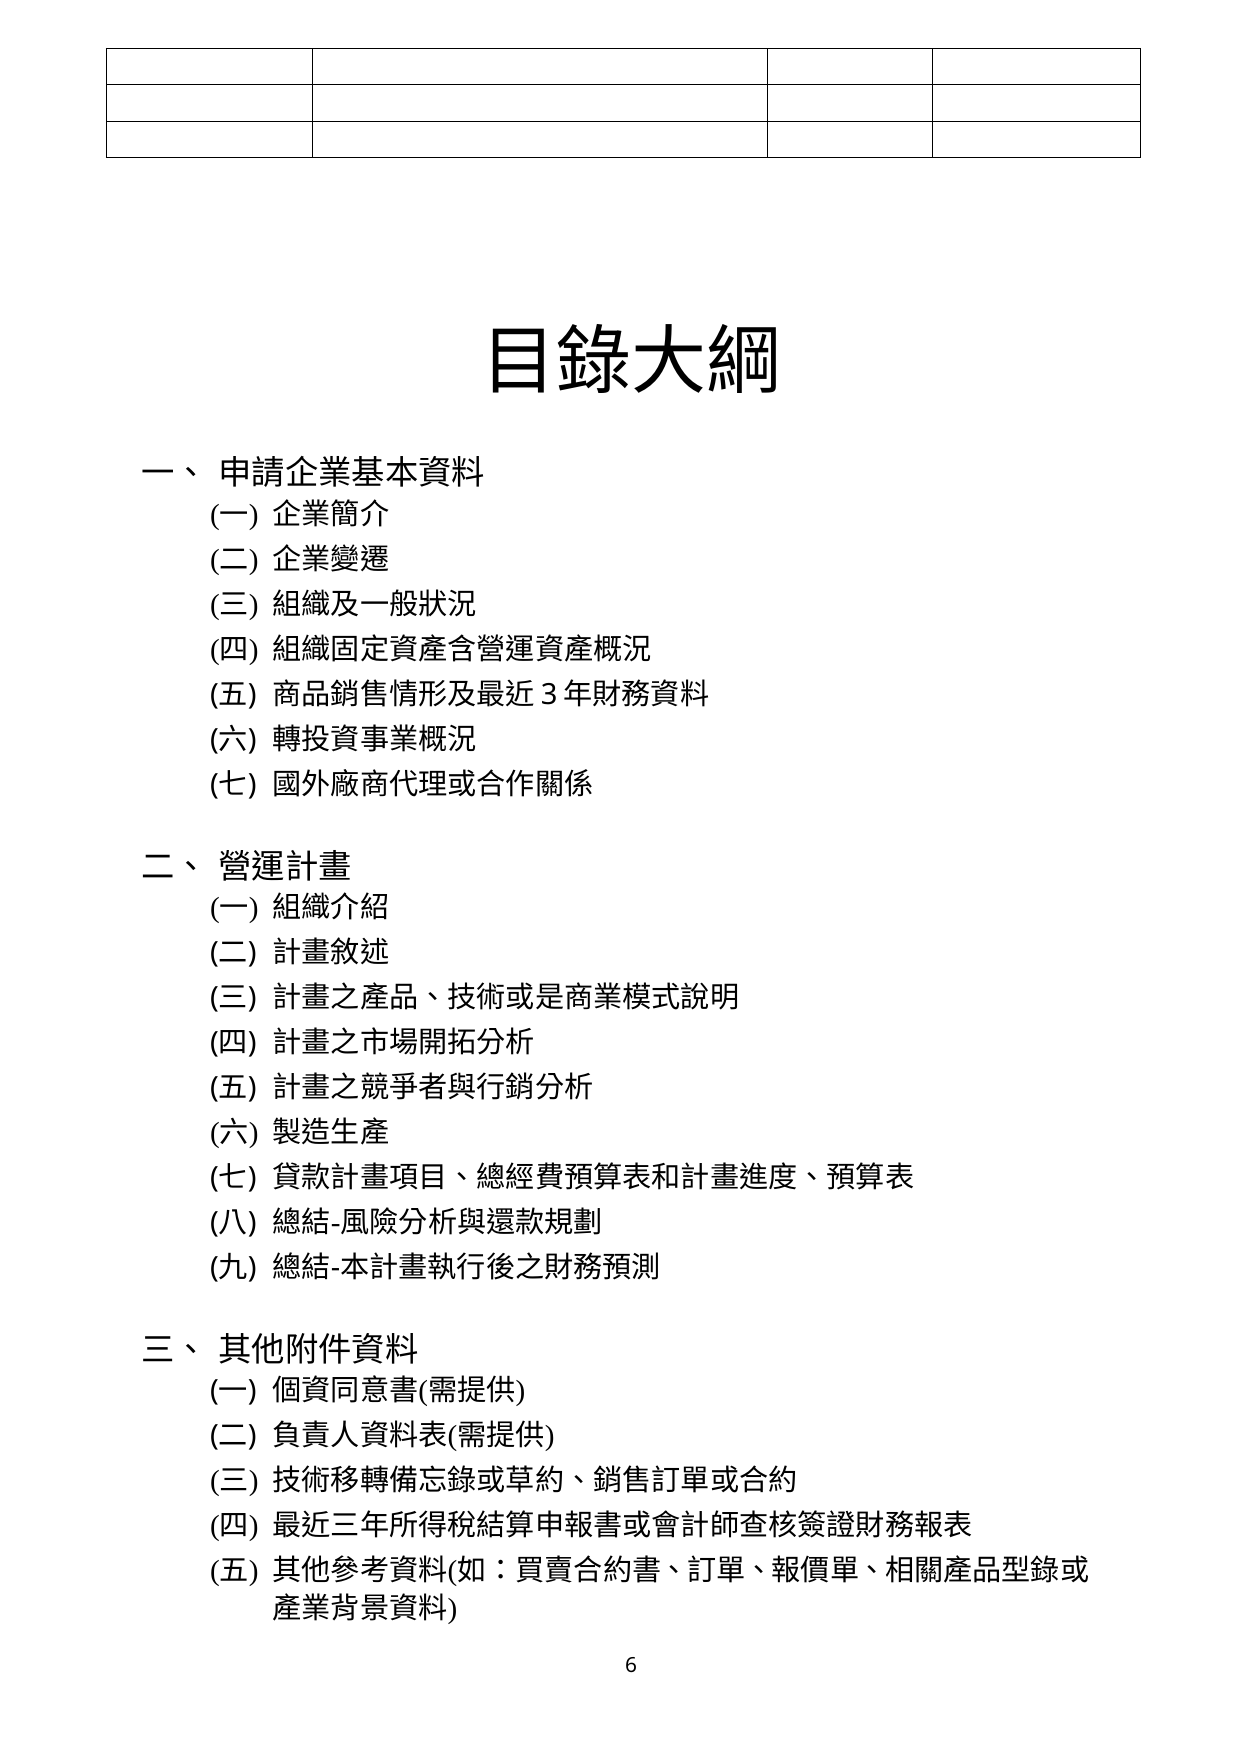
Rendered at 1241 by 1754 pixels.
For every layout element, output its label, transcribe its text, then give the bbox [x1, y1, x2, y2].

list 組織及一般狀況 [210, 584, 1144, 622]
list 計畫敘述 [210, 933, 1144, 970]
list 轉投資事業概況 [210, 719, 1144, 757]
table_cell [768, 85, 932, 121]
list 技術移轉備忘錄或草約、銷售訂單或合約 [210, 1461, 1144, 1498]
table_cell [768, 49, 932, 84]
list 總結-風險分析與還款規劃 [210, 1203, 1144, 1240]
list 組織介紹 [210, 888, 1144, 925]
list 組織固定資產含營運資產概況 [210, 629, 1144, 667]
list 總結-本計畫執行後之財務預測 [210, 1248, 1144, 1285]
list 營運計畫 [141, 839, 1144, 888]
list 商品銷售情形及最近3年財務資料 [210, 674, 1144, 712]
list 其他參考資料(如：買賣合約書、訂單、報價單、相關產品型錄或產業背景資料) [210, 1551, 1089, 1626]
table_cell [768, 122, 932, 157]
list 企業簡介 [210, 494, 1144, 532]
list 最近三年所得稅結算申報書或會計師查核簽證財務報表 [210, 1506, 1144, 1543]
table_cell [107, 85, 312, 121]
table_cell [313, 85, 767, 121]
list 企業變遷 [210, 539, 1144, 577]
table_cell [933, 85, 1140, 121]
list 計畫之競爭者與行銷分析 [210, 1068, 1144, 1105]
table_cell [313, 122, 767, 157]
list 負責人資料表(需提供) [210, 1416, 1144, 1453]
list 個資同意書(需提供) [210, 1371, 1144, 1408]
list 國外廠商代理或合作關係 [210, 764, 1144, 802]
list 製造生產 [210, 1113, 1144, 1150]
text 目錄大綱 [118, 300, 1144, 409]
table_cell [107, 122, 312, 157]
list 其他附件資料 [141, 1323, 1144, 1371]
table_cell [313, 49, 767, 84]
list 申請企業基本資料 [141, 446, 1144, 494]
list 計畫之產品、技術或是商業模式說明 [210, 978, 1144, 1015]
table_cell [933, 122, 1140, 157]
list 貸款計畫項目、總經費預算表和計畫進度、預算表 [210, 1158, 1144, 1195]
list 計畫之市場開拓分析 [210, 1023, 1144, 1060]
table_cell [107, 49, 312, 84]
table_cell [933, 49, 1140, 84]
